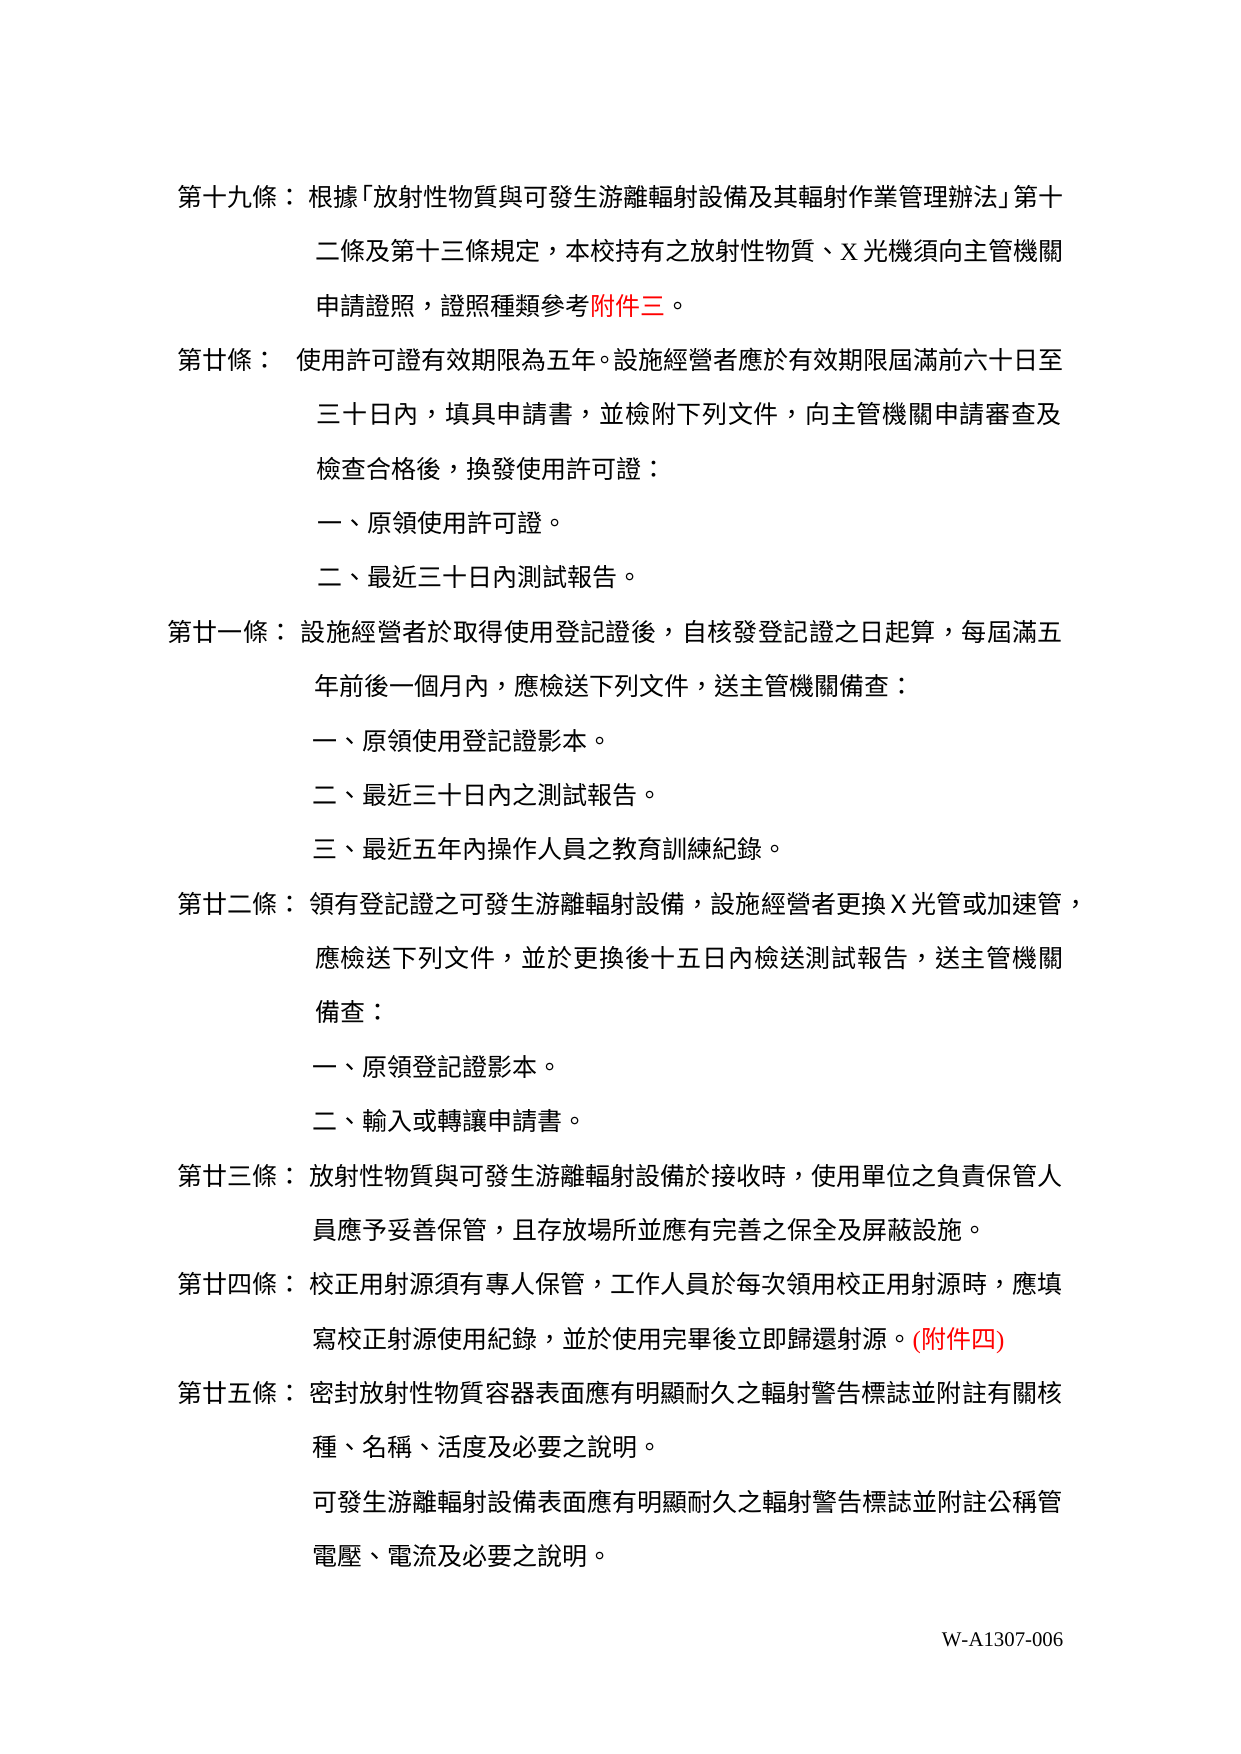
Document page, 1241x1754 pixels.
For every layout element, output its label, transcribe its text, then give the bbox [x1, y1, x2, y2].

text 第廿五條： 密封放射性物質容器表面應有明顯耐久之輻射警告標誌並附註有關核種、名稱、活度及必要之說明。 [177, 1373, 1063, 1464]
text 二、最近三十日內之測試報告。 [313, 775, 1063, 812]
text 第廿三條： 放射性物質與可發生游離輻射設備於接收時，使用單位之負責保管人員應予妥善保管，且存放場所並應有完善之保全及屏蔽設施。 [177, 1156, 1063, 1247]
text 第廿條： 使用許可證有效期限為五年。設施經營者應於有效期限屆滿前六十日至三十日內，填具申請書，並檢附下列文件，向主管機關申請審查及檢查合格後，換發使用許可證： [177, 340, 1063, 485]
text 一、原領登記證影本。 [208, 1047, 1063, 1083]
text 二、輸入或轉讓申請書。 [208, 1102, 1063, 1138]
text 三、最近五年內操作人員之教育訓練紀錄。 [313, 830, 1063, 866]
text 第廿四條： 校正用射源須有專人保管，工作人員於每次領用校正用射源時，應填寫校正射源使用紀錄，並於使用完畢後立即歸還射源。(附件四) [177, 1265, 1063, 1355]
text 第廿一條： 設施經營者於取得使用登記證後，自核發登記證之日起算，每屆滿五年前後一個月內，應檢送下列文件，送主管機關備查： [167, 612, 1063, 703]
text 一、原領使用登記證影本。 [313, 721, 1063, 757]
text 一、原領使用許可證。 [317, 503, 1063, 540]
text 二、最近三十日內測試報告。 [317, 558, 1063, 594]
text 第廿二條： 領有登記證之可發生游離輻射設備，設施經營者更換Ｘ光管或加速管，應檢送下列文件，並於更換後十五日內檢送測試報告，送主管機關備查： [177, 884, 1063, 1029]
text 可發生游離輻射設備表面應有明顯耐久之輻射警告標誌並附註公稱管電壓、電流及必要之說明。 [313, 1482, 1063, 1573]
text 第十九條： 根據「放射性物質與可發生游離輻射設備及其輻射作業管理辦法」第十二條及第十三條規定，本校持有之放射性物質、X光機須向主管機關申請證照，證照種類參考附件三。 [177, 177, 1063, 322]
